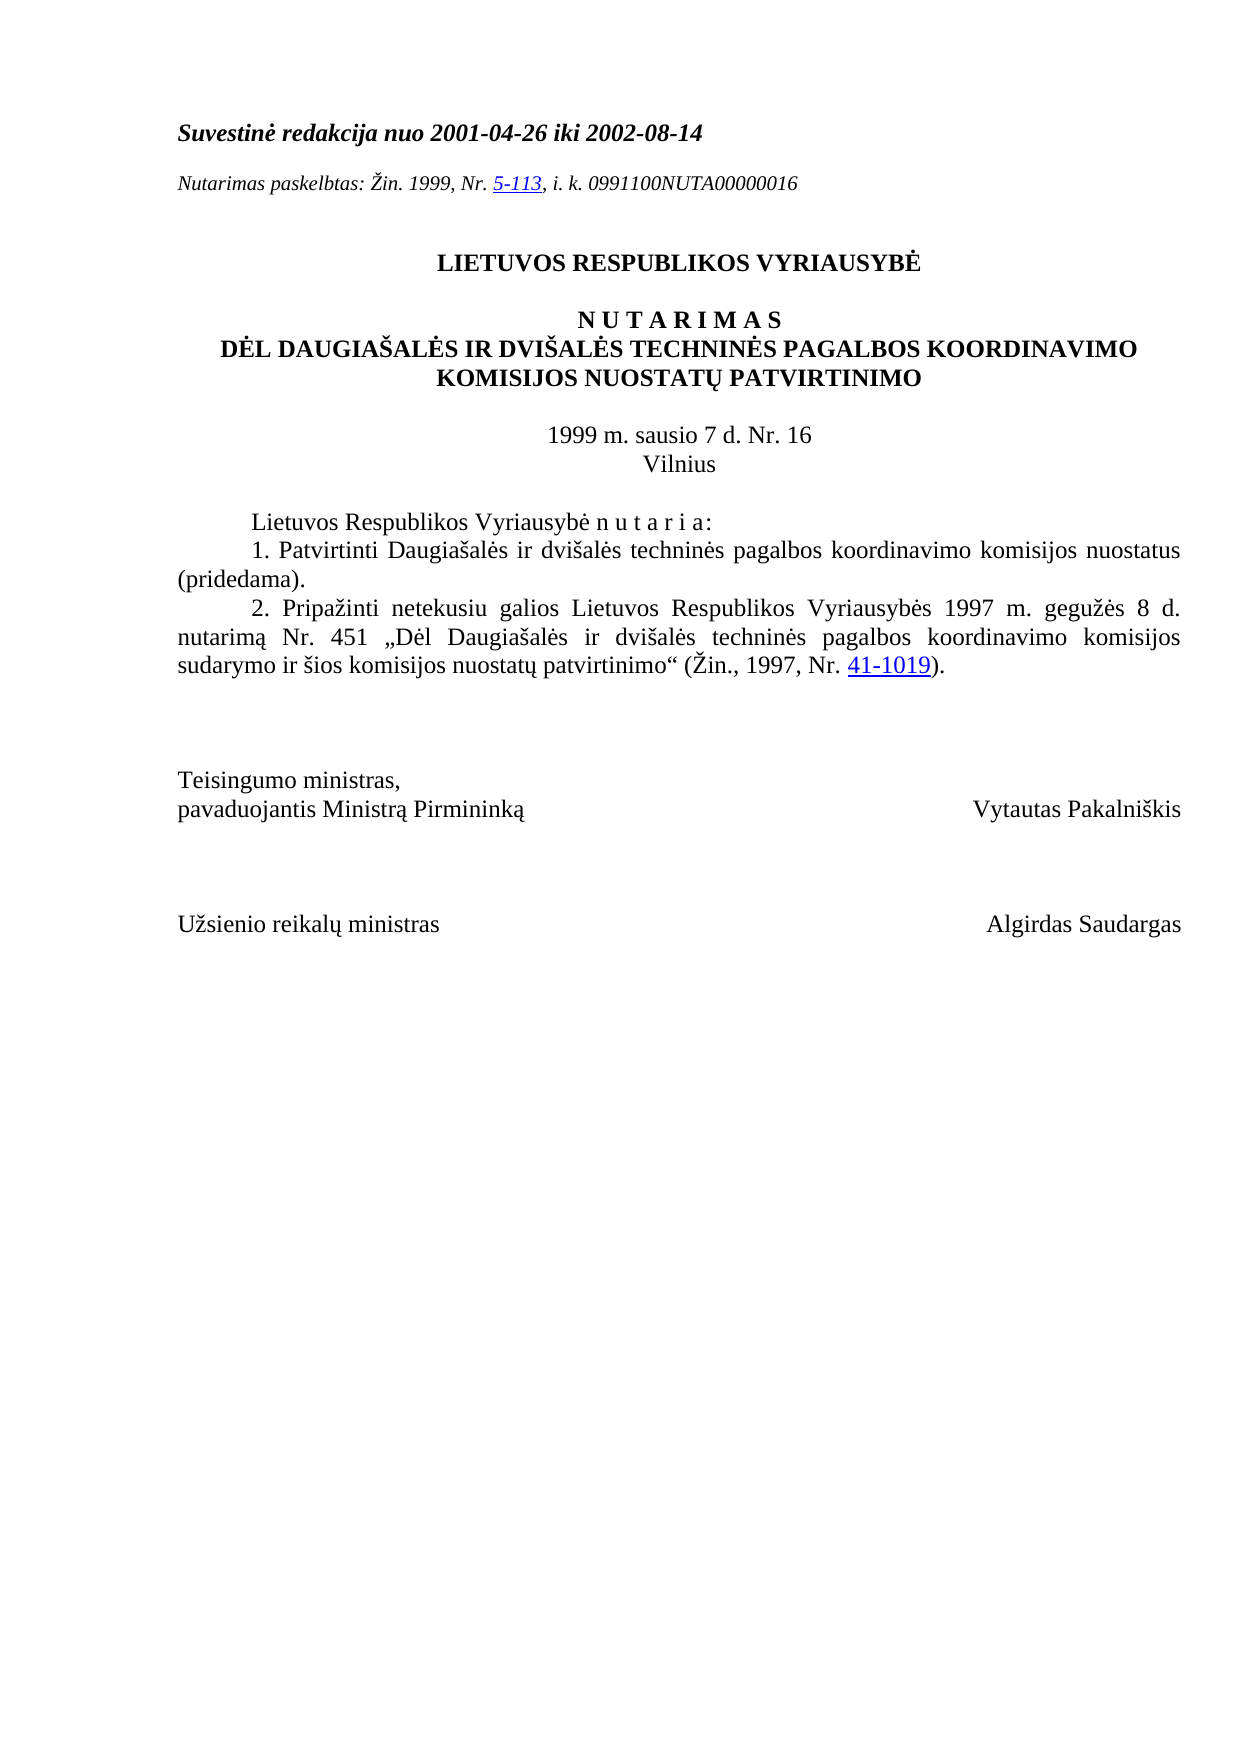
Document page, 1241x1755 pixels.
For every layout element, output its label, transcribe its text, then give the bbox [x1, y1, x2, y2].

text LIETUVOS RESPUBLIKOS VYRIAUSYBĖ [177, 248, 1181, 277]
text Užsienio reikalų ministras Algirdas Saudargas [177, 909, 1181, 938]
text pavaduojantis Ministrą Pirmininką Vytautas Pakalniškis [177, 794, 1181, 823]
text Suvestinė redakcija nuo 2001-04-26 iki 2002-08-14 [177, 118, 1181, 147]
text Lietuvos Respublikos Vyriausybė nutaria: [177, 507, 1181, 535]
text Nutarimas paskelbtas: Žin. 1999, Nr. 5-113, i. k. 0991100NUTA00000016 [177, 171, 1181, 195]
text Vilnius [177, 449, 1181, 478]
text 2. Pripažinti netekusiu galios Lietuvos Respublikos Vyriausybės 1997 m. gegužės 8 d. nutarimą Nr. 451 „Dėl Daugiašalės ir dvišalės techninės pagalbos koordinavimo komisijos sudarymo ir šios komisijos nuostatų patvirtinimo“ (Žin., 1997, Nr. 41-1019). [177, 593, 1181, 679]
text Teisingumo ministras, [177, 765, 1181, 794]
text 1. Patvirtinti Daugiašalės ir dvišalės techninės pagalbos koordinavimo komisijos nuostatus (pridedama). [177, 535, 1181, 593]
text 1999 m. sausio 7 d. Nr. 16 [177, 420, 1181, 449]
text N U T A R I M A S [177, 305, 1181, 334]
text DĖL DAUGIAŠALĖS IR DVIŠALĖS TECHNINĖS PAGALBOS KOORDINAVIMO KOMISIJOS NUOSTATŲ PATVIRTINIMO [177, 334, 1181, 392]
